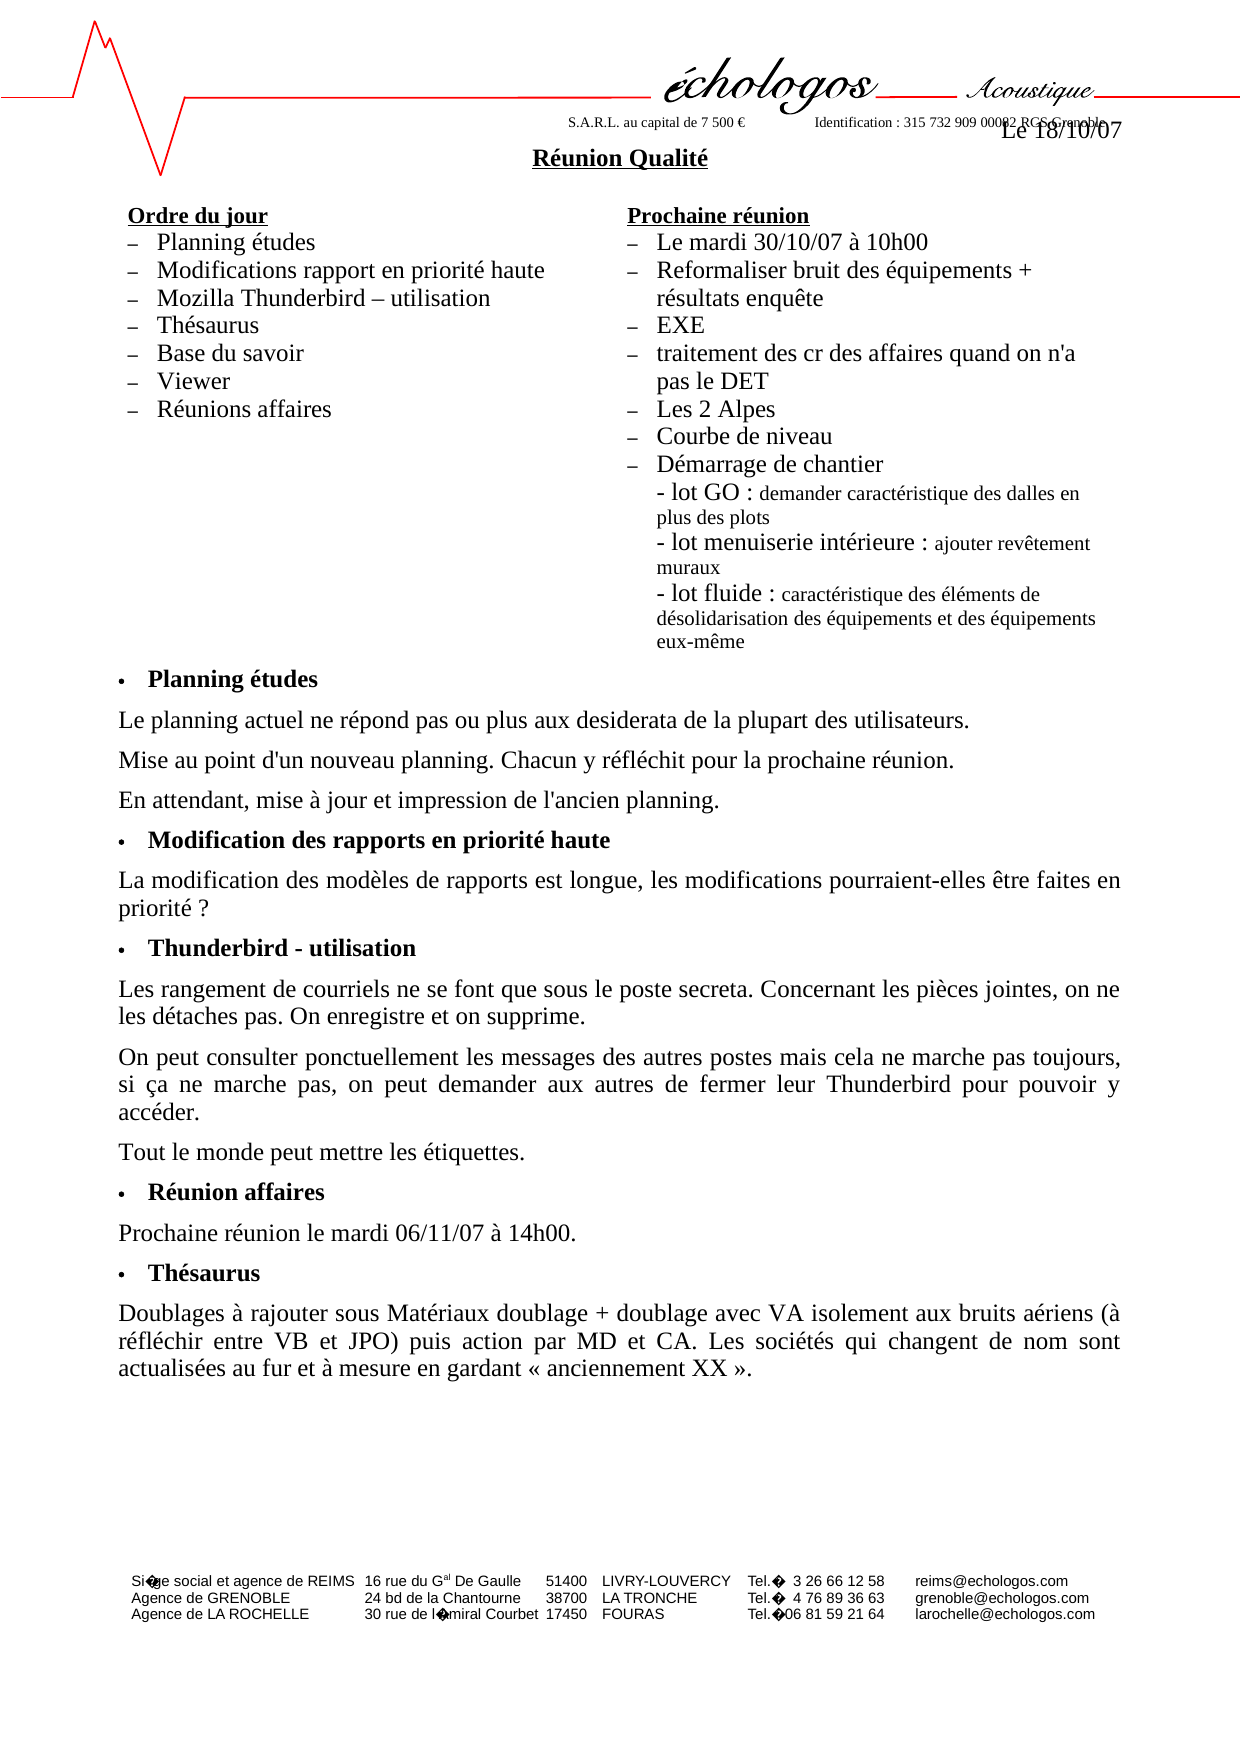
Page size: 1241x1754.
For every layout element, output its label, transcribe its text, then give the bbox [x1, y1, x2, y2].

text Les rangement de courriels ne se font que sous le poste secreta. Concernant les pièces jointes, on ne les détaches pas. On enregistre et on supprime. [118, 975, 1122, 1030]
text Prochaine réunion le mardi 06/11/07 à 14h00. [118, 1219, 1122, 1246]
table_header Prochaine réunion [620, 197, 1122, 228]
table_cell Le mardi 30/10/07 à 10h00 Reformaliser bruit des équipements + résultats enquête EXE traitement des cr des affaires quand on n'a pas le DET Les 2 Alpes Courbe de niveau Démarrage de chantier - lot GO : demander caractéristique des dalles en plus des plots - lot menuiserie intérieure : ajouter revêtement muraux - lot fluide : caractéristique des éléments de désolidarisation des équipements et des équipements eux-même [620, 229, 1122, 653]
text Doublages à rajouter sous Matériaux doublage + doublage avec VA isolement aux bruits aériens (à réfléchir entre VB et JPO) puis action par MD et CA. Les sociétés qui changent de nom sont actualisées au fur et à mesure en gardant « anciennement XX ». [118, 1299, 1122, 1382]
title Planning études [118, 666, 1122, 693]
title Le 18/10/07 [172, 116, 1122, 144]
list Thésaurus [118, 1259, 1122, 1287]
title [151, 144, 169, 171]
list Réunion affaires [118, 1178, 1122, 1206]
title Thunderbird - utilisation [118, 934, 1122, 962]
text Mise au point d'un nouveau planning. Chacun y réfléchit pour la prochaine réunion. [118, 746, 1122, 774]
text La modification des modèles de rapports est longue, les modifications pourraient-elles être faites en priorité ? [118, 867, 1122, 922]
text Tout le monde peut mettre les étiquettes. [118, 1138, 1122, 1166]
title Réunion Qualité [163, 144, 1122, 172]
text Le planning actuel ne répond pas ou plus aux desiderata de la plupart des utilisateurs. [118, 706, 1122, 733]
title [118, 116, 147, 144]
text En attendant, mise à jour et impression de l'ancien planning. [118, 786, 1122, 814]
title [118, 144, 158, 172]
title [140, 116, 177, 144]
title Modification des rapports en priorité haute [118, 826, 1122, 854]
text On peut consulter ponctuellement les messages des autres postes mais cela ne marche pas toujours, si ça ne marche pas, on peut demander aux autres de fermer leur Thunderbird pour pouvoir y accéder. [118, 1043, 1122, 1126]
table_header Ordre du jour [120, 197, 620, 228]
table_cell Planning études Modifications rapport en priorité haute Mozilla Thunderbird – utilisation Thésaurus Base du savoir Viewer Réunions affaires [120, 229, 620, 653]
